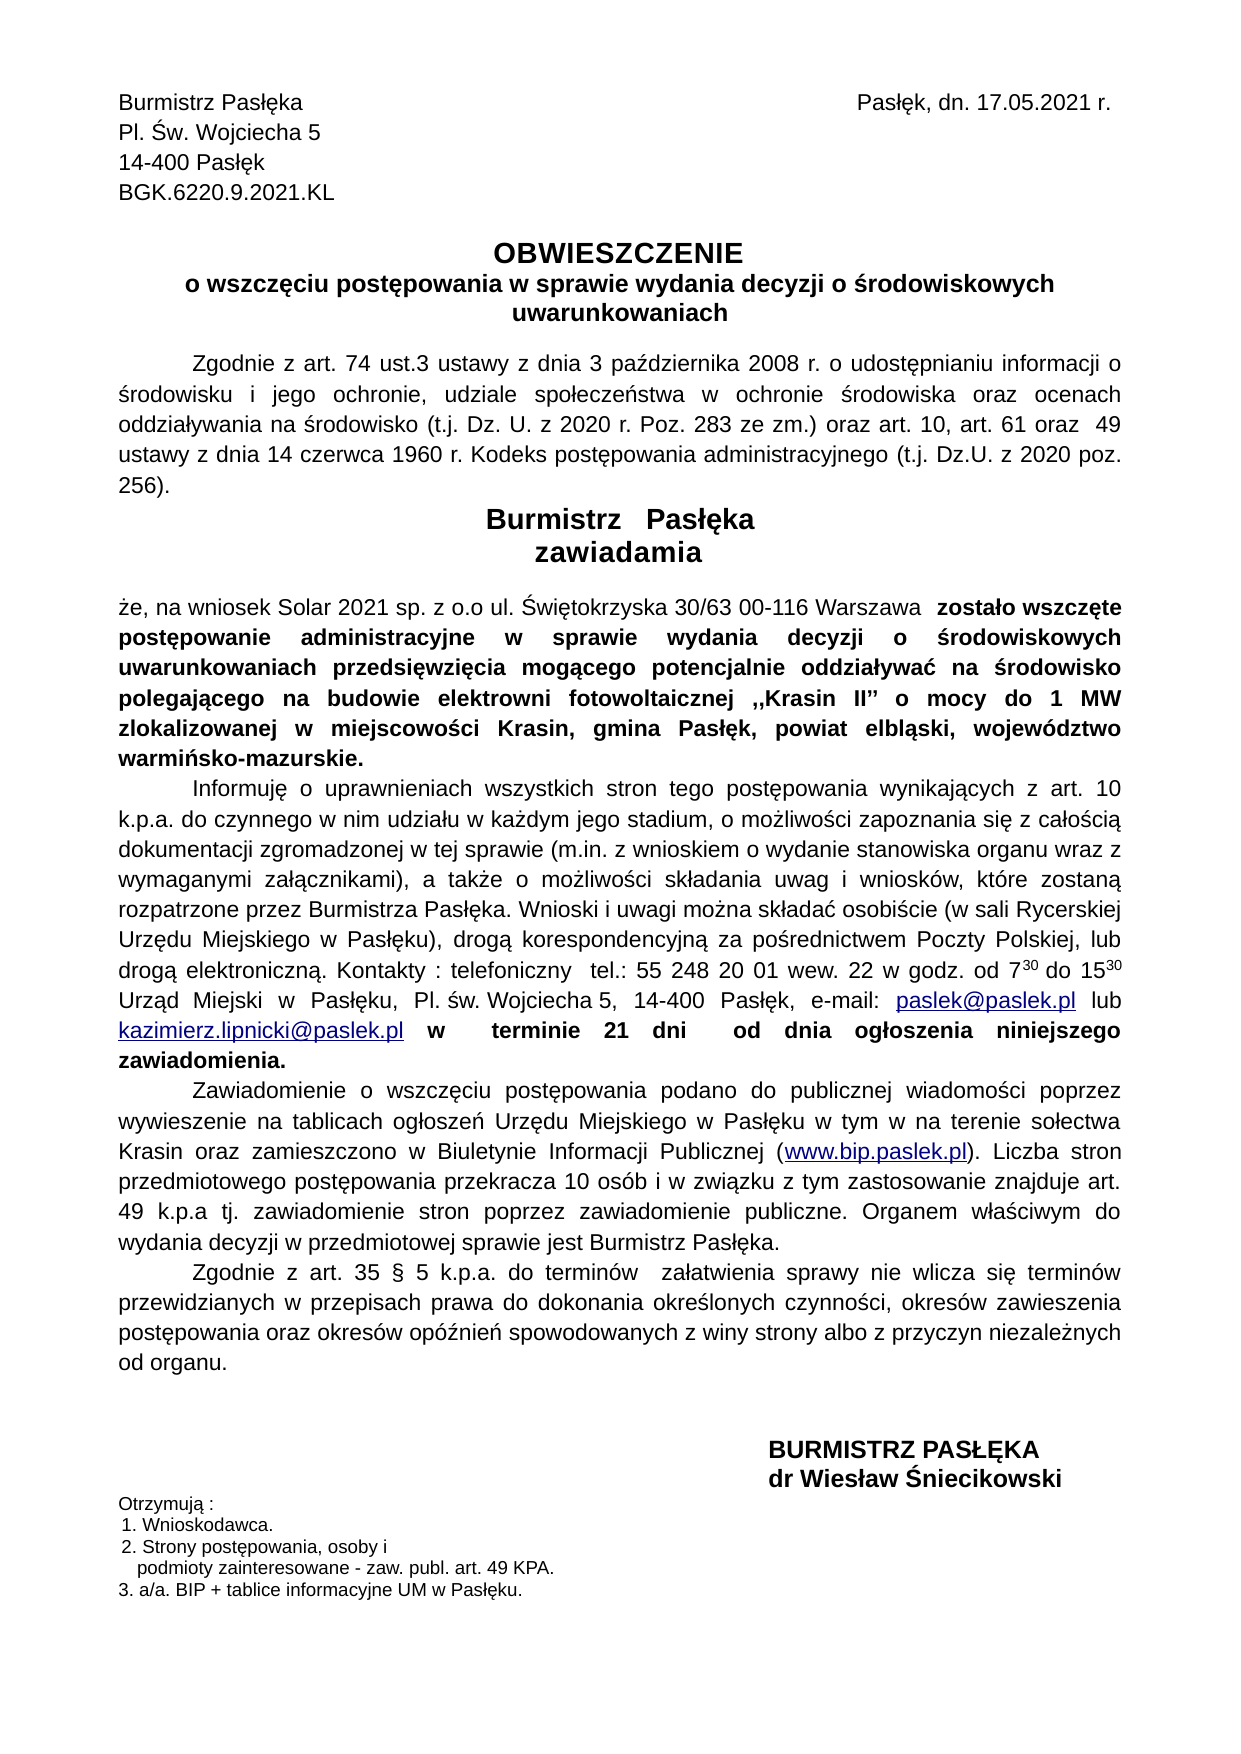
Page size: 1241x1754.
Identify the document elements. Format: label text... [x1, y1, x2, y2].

text 2. Strony postępowania, osoby i [121, 1536, 1122, 1557]
text BURMISTRZ PASŁĘKA [118, 1435, 1122, 1463]
text Informuję o uprawnieniach wszystkich stron tego postępowania wynikających z art. 10 k.p.a. do czynnego w nim udziału w każdym jego stadium, o możliwości zapoznania się z całością dokumentacji zgromadzonej w tej sprawie (m.in. z wnioskiem o wydanie stanowiska organu wraz z wymaganymi załącznikami), a także o możliwości składania uwag i wniosków, które zostaną rozpatrzone przez Burmistrza Pasłęka. Wnioski i uwagi można składać osobiście (w sali Rycerskiej Urzędu Miejskiego w Pasłęku), drogą korespondencyjną za pośrednictwem Poczty Polskiej, lub drogą elektroniczną. Kontakty : telefoniczny tel.: 55 248 20 01 wew. 22 w godz. od 730 do 1530 Urząd Miejski w Pasłęku, Pl. św. Wojciecha 5, 14-400 Pasłęk, e-mail: paslek@paslek.pl lub kazimierz.lipnicki@paslek.pl w terminie 21 dni od dnia ogłoszenia niniejszego zawiadomienia. [118, 775, 1122, 1073]
text BGK.6220.9.2021.KL [118, 179, 1122, 206]
text z a w i a d a m i a [118, 535, 1122, 569]
text że, na wniosek Solar 2021 sp. z o.o ul. Świętokrzyska 30/63 00-116 Warszawa zostało wszczęte postępowanie administracyjne w sprawie wydania decyzji o środowiskowych uwarunkowaniach przedsięwzięcia mogącego potencjalnie oddziaływać na środowisko polegającego na budowie elektrowni fotowoltaicznej ,,Krasin II’’ o mocy do 1 MW zlokalizowanej w miejscowości Krasin, gmina Pasłęk, powiat elbląski, województwo warmińsko-mazurskie. [118, 594, 1122, 771]
text Zgodnie z art. 74 ust.3 ustawy z dnia 3 października 2008 r. o udostępnianiu informacji o środowisku i jego ochronie, udziale społeczeństwa w ochronie środowiska oraz ocenach oddziaływania na środowisko (t.j. Dz. U. z 2020 r. Poz. 283 ze zm.) oraz art. 10, art. 61 oraz 49 ustawy z dnia 14 czerwca 1960 r. Kodeks postępowania administracyjnego (t.j. Dz.U. z 2020 poz. 256). [118, 348, 1122, 498]
text Pl. Św. Wojciecha 5 [118, 119, 1122, 145]
text O B W I E S Z C Z E N I E [118, 236, 1122, 269]
text podmioty zainteresowane - zaw. publ. art. 49 KPA. [121, 1557, 1122, 1579]
text Zgodnie z art. 35 § 5 k.p.a. do terminów załatwienia sprawy nie wlicza się terminów przewidzianych w przepisach prawa do dokonania określonych czynności, okresów zawieszenia postępowania oraz okresów opóźnień spowodowanych z winy strony albo z przyczyn niezależnych od organu. [118, 1259, 1122, 1376]
text dr Wiesław Śniecikowski [118, 1463, 1122, 1492]
text o wszczęciu postępowania w sprawie wydania decyzji o środowiskowych uwarunkowaniach [118, 269, 1122, 327]
text Burmistrz Pasłęka Pasłęk, dn. 17.05.2021 r. [118, 89, 1122, 115]
text 14-400 Pasłęk [118, 149, 1122, 175]
text Otrzymują : [118, 1492, 1122, 1514]
text 1. Wnioskodawca. [121, 1514, 1122, 1536]
text 3. a/a. BIP + tablice informacyjne UM w Pasłęku. [118, 1579, 1122, 1600]
text Zawiadomienie o wszczęciu postępowania podano do publicznej wiadomości poprzez wywieszenie na tablicach ogłoszeń Urzędu Miejskiego w Pasłęku w tym w na terenie sołectwa Krasin oraz zamieszczono w Biuletynie Informacji Publicznej (www.bip.paslek.pl). Liczba stron przedmiotowego postępowania przekracza 10 osób i w związku z tym zastosowanie znajduje art. 49 k.p.a tj. zawiadomienie stron poprzez zawiadomienie publiczne. Organem właściwym do wydania decyzji w przedmiotowej sprawie jest Burmistrz Pasłęka. [118, 1077, 1122, 1255]
text Burmistrz Pasłęka [118, 502, 1122, 535]
